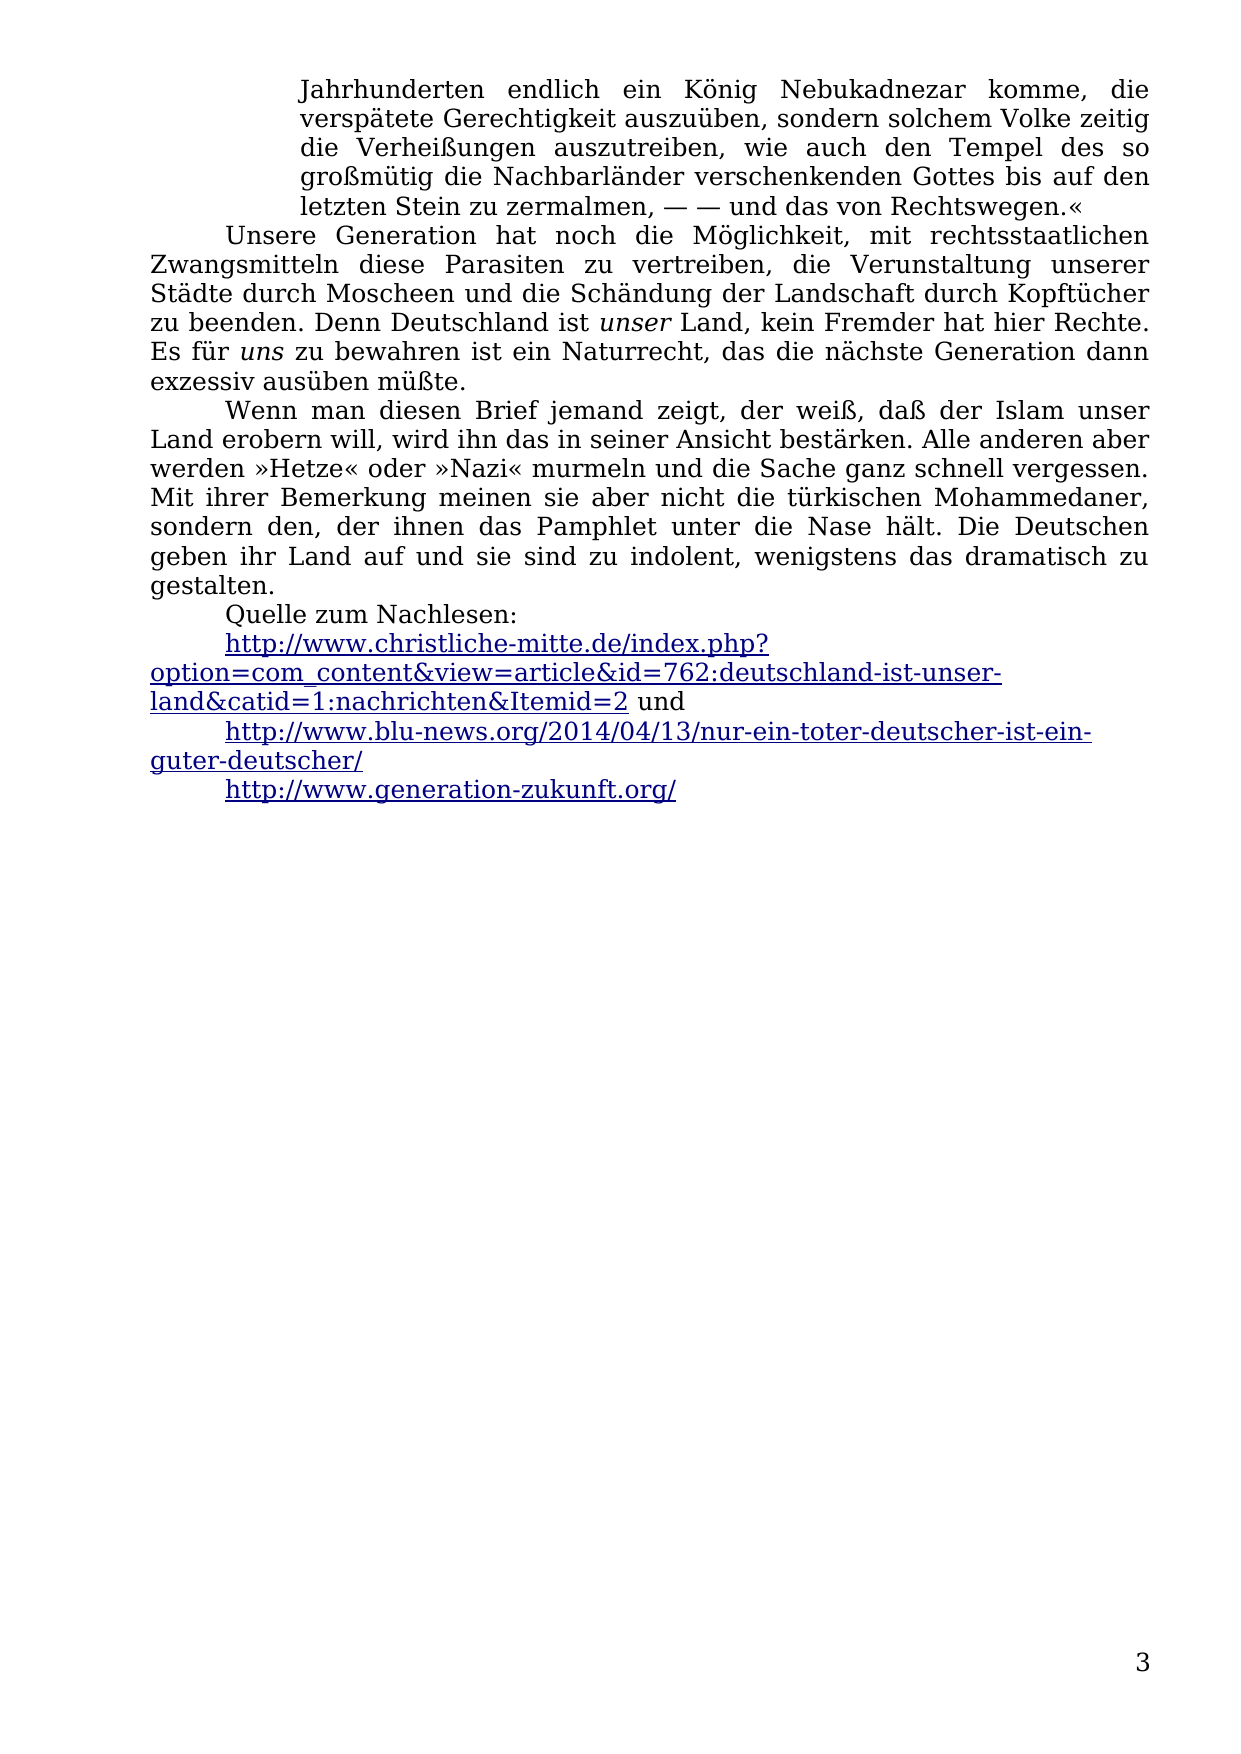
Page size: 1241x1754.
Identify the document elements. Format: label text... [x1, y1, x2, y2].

text http://www.blu-news.org/2014/04/13/nur-ein-toter-deutscher-ist-ein-guter-deutscher/ [150, 717, 1151, 775]
text Quelle zum Nachlesen: [150, 600, 1151, 629]
text http://www.generation-zukunft.org/ [150, 775, 1151, 804]
text http://www.christliche-mitte.de/index.php?option=com_content&view=article&id=762:deutschland-ist-unser-land&catid=1:nachrichten&Itemid=2 und [150, 629, 1151, 717]
text Wenn man diesen Brief jemand zeigt, der weiß, daß der Islam unser Land erobern will, wird ihn das in seiner Ansicht bestärken. Alle anderen aber werden »Hetze« oder »Nazi« murmeln und die Sache ganz schnell vergessen. Mit ihrer Bemerkung meinen sie aber nicht die türkischen Mohammedaner, sondern den, der ihnen das Pamphlet unter die Nase hält. Die Deutschen geben ihr Land auf und sie sind zu indolent, wenigstens das dramatisch zu gestalten. [150, 396, 1151, 600]
text Unsere Generation hat noch die Möglichkeit, mit rechtsstaatlichen Zwangsmitteln diese Parasiten zu vertreiben, die Verunstaltung unserer Städte durch Moscheen und die Schändung der Landschaft durch Kopftücher zu beenden. Denn Deutschland ist unser Land, kein Fremder hat hier Rechte. Es für uns zu bewahren ist ein Naturrecht, das die nächste Generation dann exzessiv ausüben müßte. [150, 221, 1151, 396]
text Jahrhunderten endlich ein König Nebukadnezar komme, die verspätete Gerechtigkeit auszuüben, sondern solchem Volke zeitig die Verheißungen auszutreiben, wie auch den Tempel des so großmütig die Nachbarländer verschenkenden Gottes bis auf den letzten Stein zu zermalmen, — — und das von Rechtswegen.« [300, 75, 1151, 221]
